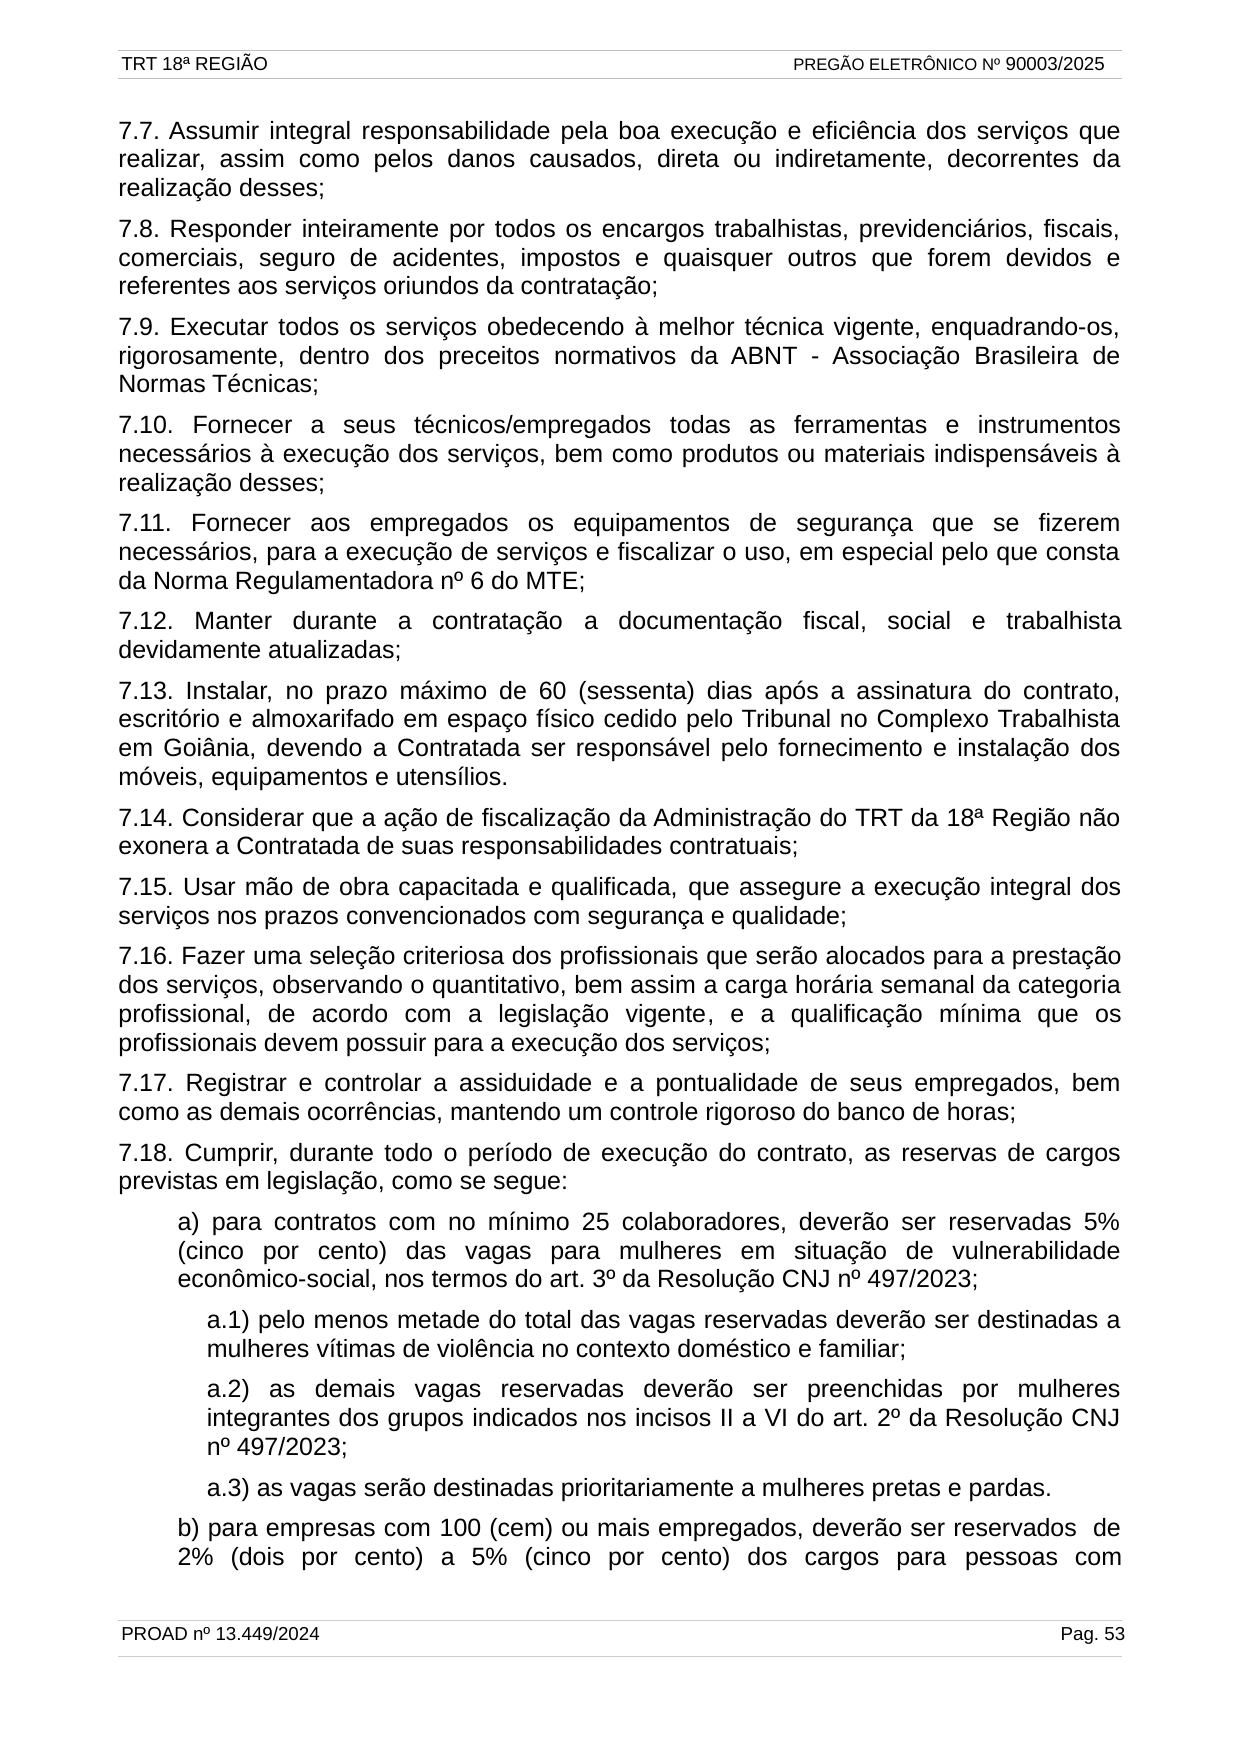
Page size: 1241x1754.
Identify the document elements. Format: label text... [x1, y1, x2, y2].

text 7.18. Cumprir, durante todo o período de execução do contrato, as reservas de cargos previstas em legislação, como se segue: [118, 1137, 1122, 1195]
text 7.11. Fornecer aos empregados os equipamentos de segurança que se fizerem necessários, para a execução de serviços e fiscalizar o uso, em especial pelo que consta da Norma Regulamentadora nº 6 do MTE; [118, 508, 1122, 594]
text a.3) as vagas serão destinadas prioritariamente a mulheres pretas e pardas. [207, 1472, 1122, 1501]
text 7.16. Fazer uma seleção criteriosa dos profissionais que serão alocados para a prestação dos serviços, observando o quantitativo, bem assim a carga horária semanal da categoria profissional, de acordo com a legislação vigente, e a qualificação mínima que os profissionais devem possuir para a execução dos serviços; [118, 941, 1122, 1056]
text 7.15. Usar mão de obra capacitada e qualificada, que assegure a execução integral dos serviços nos prazos convencionados com segurança e qualidade; [118, 872, 1122, 929]
text 7.10. Fornecer a seus técnicos/empregados todas as ferramentas e instrumentos necessários à execução dos serviços, bem como produtos ou materiais indispensáveis à realização desses; [118, 410, 1122, 496]
text a) para contratos com no mínimo 25 colaboradores, deverão ser reservadas 5% (cinco por cento) das vagas para mulheres em situação de vulnerabilidade econômico-social, nos termos do art. 3º da Resolução CNJ nº 497/2023; [177, 1207, 1122, 1293]
text 7.14. Considerar que a ação de fiscalização da Administração do TRT da 18ª Região não exonera a Contratada de suas responsabilidades contratuais; [118, 802, 1122, 860]
text a.2) as demais vagas reservadas deverão ser preenchidas por mulheres integrantes dos grupos indicados nos incisos II a VI do art. 2º da Resolução CNJ nº 497/2023; [207, 1374, 1122, 1461]
text 7.8. Responder inteiramente por todos os encargos trabalhistas, previdenciários, fiscais, comerciais, seguro de acidentes, impostos e quaisquer outros que forem devidos e referentes aos serviços oriundos da contratação; [118, 214, 1122, 300]
text 7.7. Assumir integral responsabilidade pela boa execução e eficiência dos serviços que realizar, assim como pelos danos causados, direta ou indiretamente, decorrentes da realização desses; [118, 116, 1122, 202]
text 7.17. Registrar e controlar a assiduidade e a pontualidade de seus empregados, bem como as demais ocorrências, mantendo um controle rigoroso do banco de horas; [118, 1068, 1122, 1126]
text b) para empresas com 100 (cem) ou mais empregados, deverão ser reservados de 2% (dois por cento) a 5% (cinco por cento) dos cargos para pessoas com [177, 1513, 1122, 1571]
text 7.12. Manter durante a contratação a documentação fiscal, social e trabalhista devidamente atualizadas; [118, 606, 1122, 664]
text a.1) pelo menos metade do total das vagas reservadas deverão ser destinadas a mulheres vítimas de violência no contexto doméstico e familiar; [207, 1305, 1122, 1362]
text 7.9. Executar todos os serviços obedecendo à melhor técnica vigente, enquadrando-os, rigorosamente, dentro dos preceitos normativos da ABNT - Associação Brasileira de Normas Técnicas; [118, 312, 1122, 398]
text 7.13. Instalar, no prazo máximo de 60 (sessenta) dias após a assinatura do contrato, escritório e almoxarifado em espaço físico cedido pelo Tribunal no Complexo Trabalhista em Goiânia, devendo a Contratada ser responsável pelo fornecimento e instalação dos móveis, equipamentos e utensílios. [118, 676, 1122, 791]
